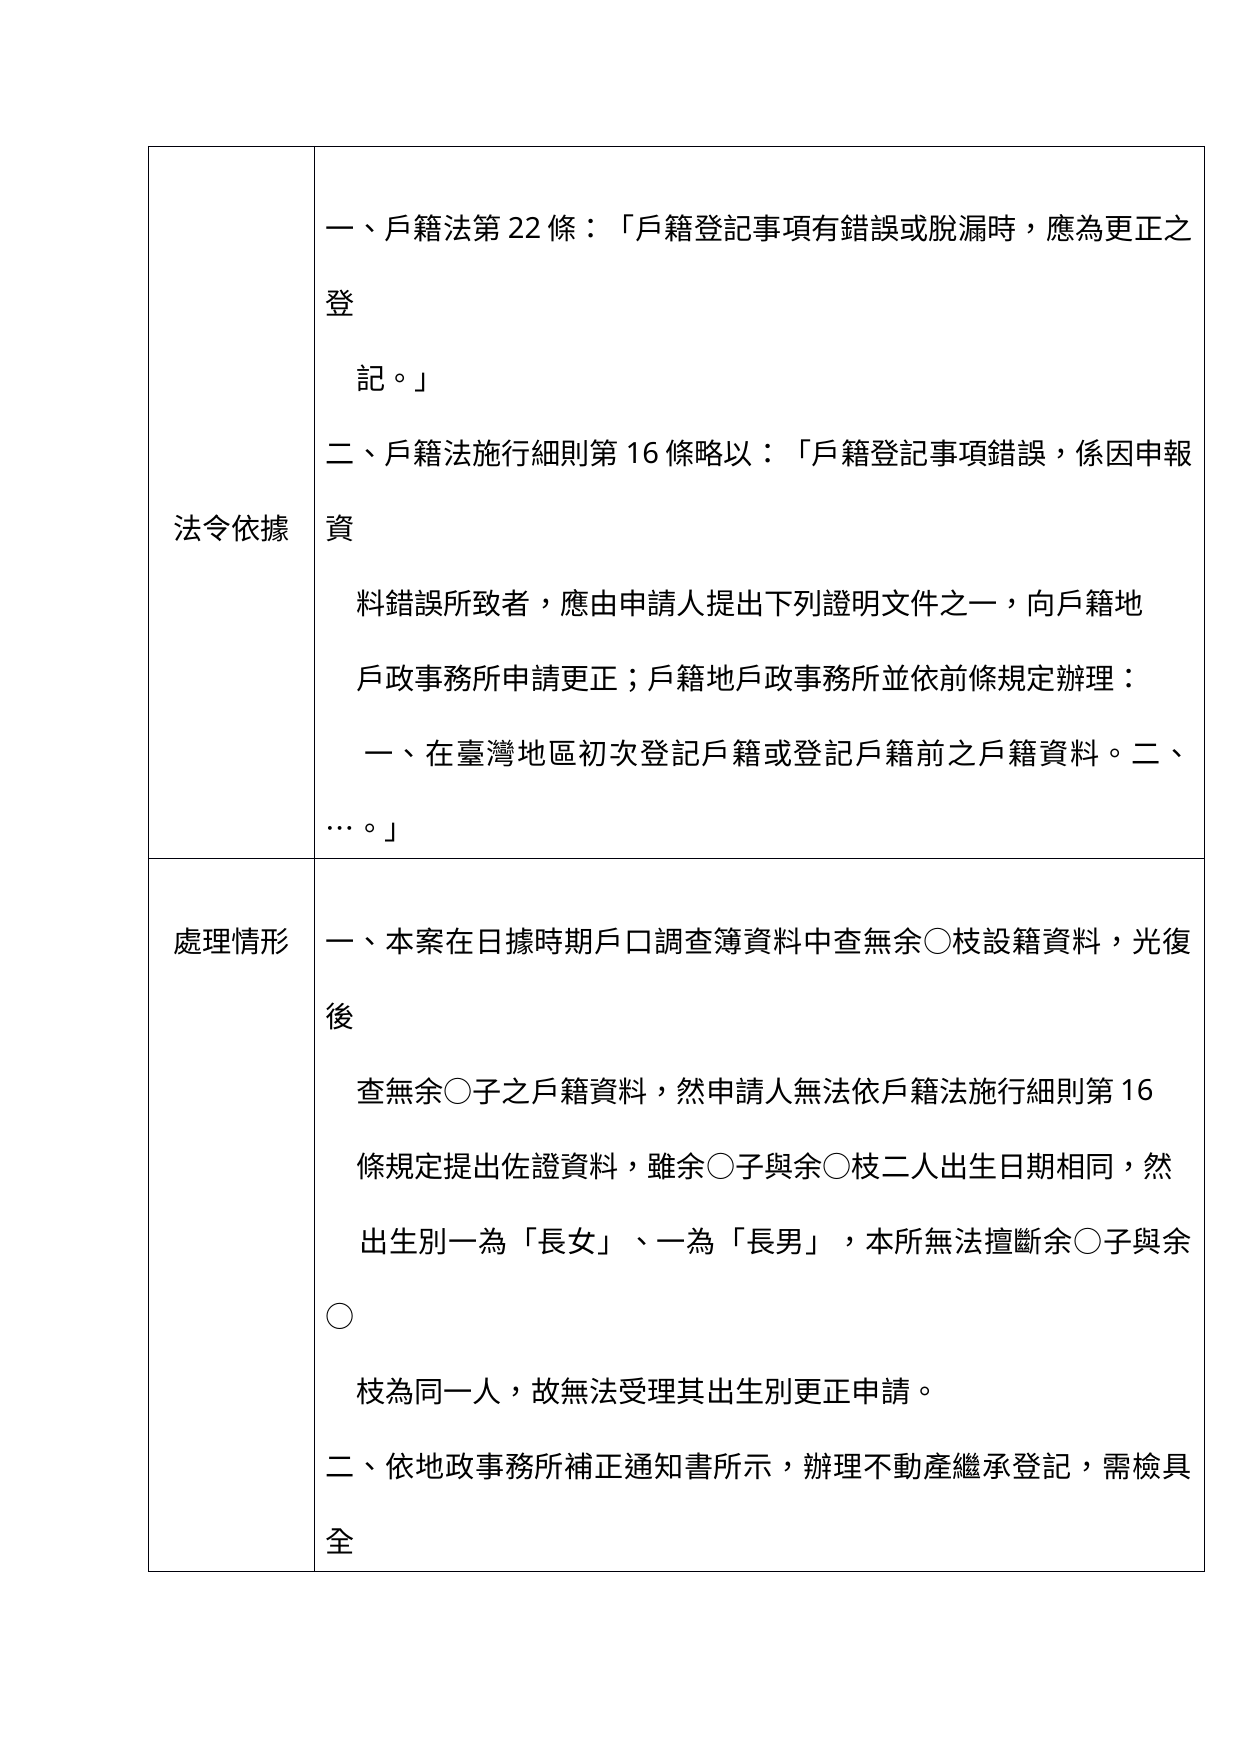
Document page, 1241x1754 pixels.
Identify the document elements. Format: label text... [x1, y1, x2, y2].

table_cell 處理情形 [149, 859, 314, 1571]
table_cell 法令依據 [149, 147, 314, 858]
table_cell 一、戶籍法第22條：「戶籍登記事項有錯誤或脫漏時，應為更正之登 記。」 二、戶籍法施行細則第16條略以：「戶籍登記事項錯誤，係因申報資 料錯誤所致者，應由申請人提出下列證明文件之一，向戶籍地 戶政事務所申請更正；戶籍地戶政事務所並依前條規定辦理： 一、在臺灣地區初次登記戶籍或登記戶籍前之戶籍資料。二、…。」 [315, 147, 1204, 858]
table_cell 一、本案在日據時期戶口調查簿資料中查無余○枝設籍資料，光復後 查無余○子之戶籍資料，然申請人無法依戶籍法施行細則第16 條規定提出佐證資料，雖余○子與余○枝二人出生日期相同，然 出生別一為「長女」、一為「長男」，本所無法擅斷余○子與余○ 枝為同一人，故無法受理其出生別更正申請。 二、依地政事務所補正通知書所示，辦理不動產繼承登記，需檢具全 [315, 859, 1204, 1571]
